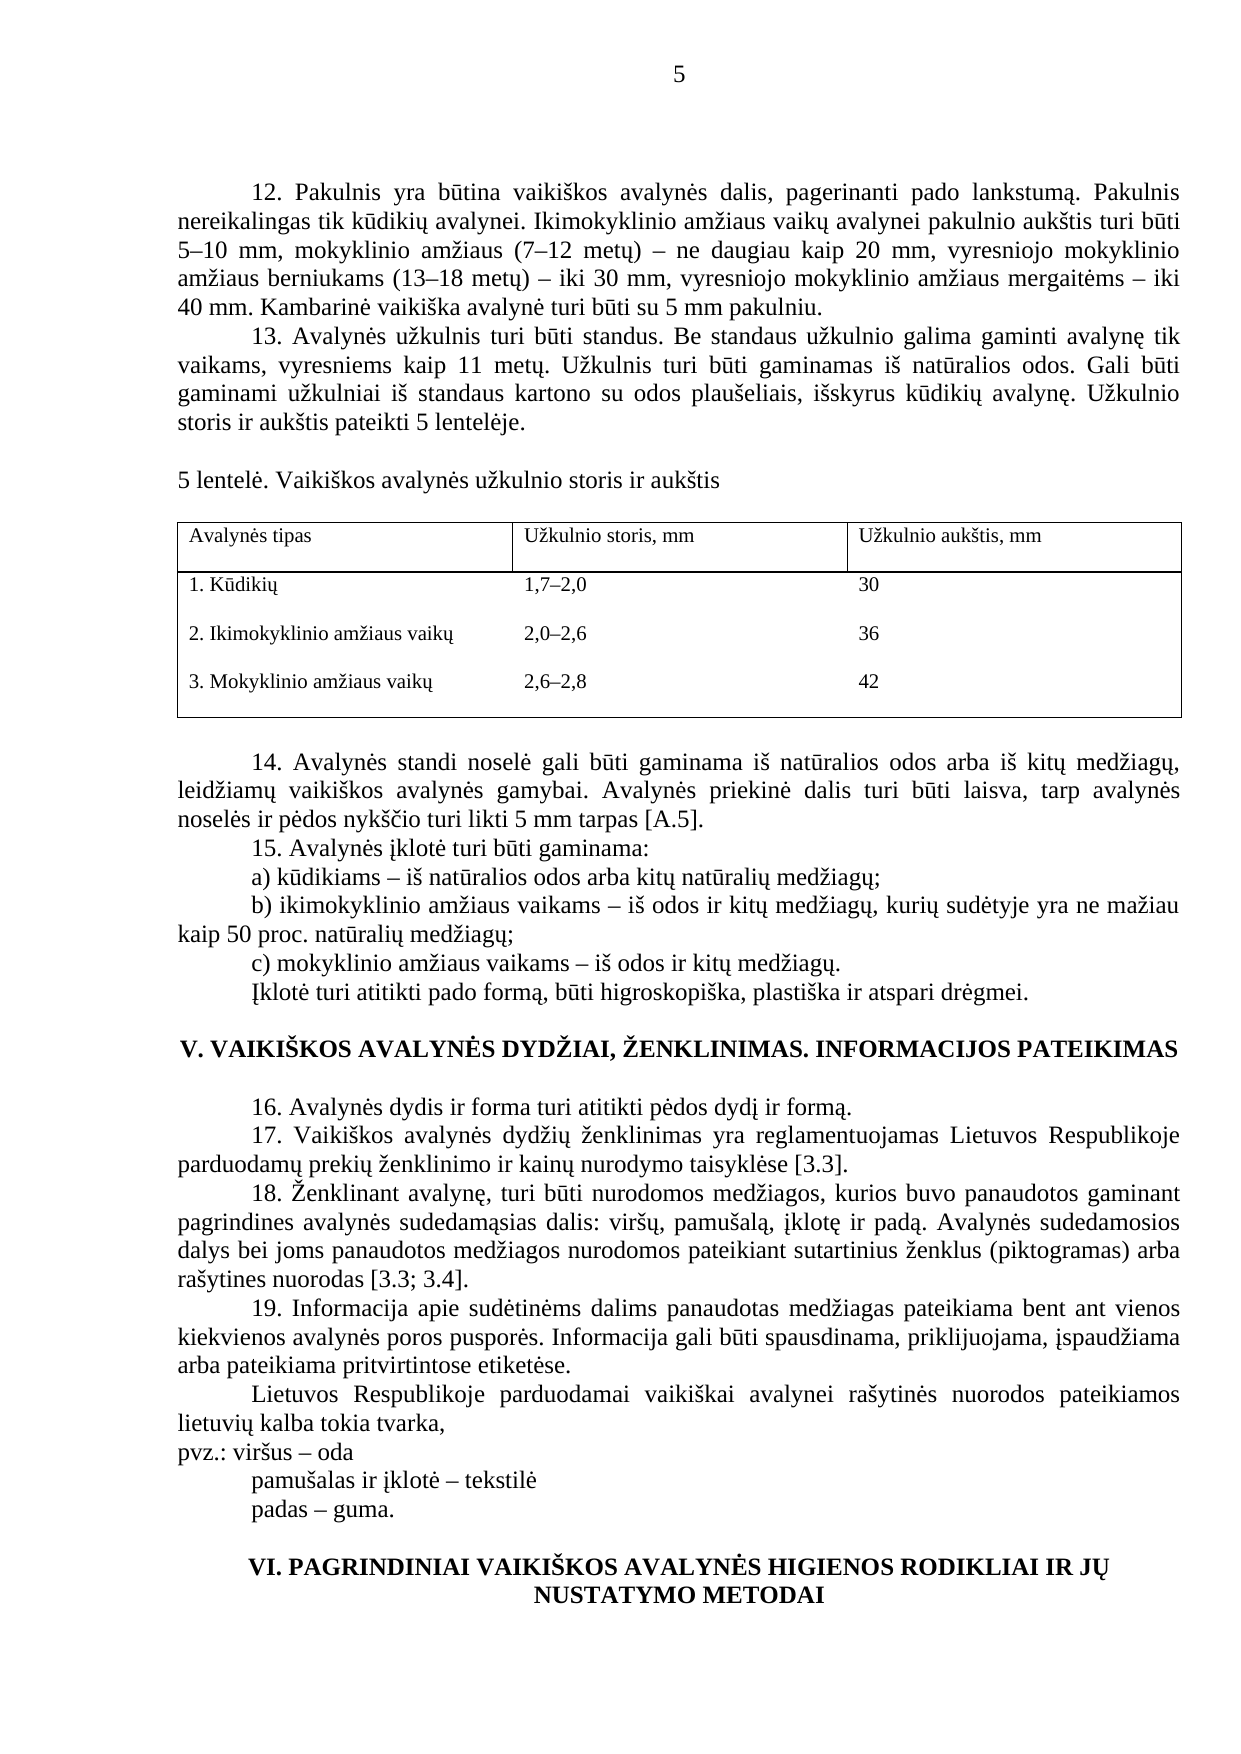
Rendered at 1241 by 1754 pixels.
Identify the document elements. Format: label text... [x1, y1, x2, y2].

table_header Užkulnio storis, mm [513, 523, 847, 571]
table_cell 1,7–2,0 [513, 573, 847, 621]
table_header Užkulnio aukštis, mm [848, 523, 1181, 571]
text 14. Avalynės standi noselė gali būti gaminama iš natūralios odos arba iš kitų medžiagų, leidžiamų vaikiškos avalynės gamybai. Avalynės priekinė dalis turi būti laisva, tarp avalynės noselės ir pėdos nykščio turi likti 5 mm tarpas [A.5]. [177, 747, 1181, 833]
table_cell 2,0–2,6 [513, 621, 847, 669]
table_cell 2. Ikimokyklinio amžiaus vaikų [178, 621, 513, 669]
text pvz.: viršus – oda [177, 1437, 1181, 1465]
text padas – guma. [177, 1494, 1181, 1523]
text 16. Avalynės dydis ir forma turi atitikti pėdos dydį ir formą. [177, 1092, 1181, 1120]
table_cell 30 [847, 573, 1181, 621]
table_cell 3. Mokyklinio amžiaus vaikų [178, 669, 513, 717]
text 12. Pakulnis yra būtina vaikiškos avalynės dalis, pagerinanti pado lankstumą. Pakulnis nereikalingas tik kūdikių avalynei. Ikimokyklinio amžiaus vaikų avalynei pakulnio aukštis turi būti 5–10 mm, mokyklinio amžiaus (7–12 metų) – ne daugiau kaip 20 mm, vyresniojo mokyklinio amžiaus berniukams (13–18 metų) – iki 30 mm, vyresniojo mokyklinio amžiaus mergaitėms – iki 40 mm. Kambarinė vaikiška avalynė turi būti su 5 mm pakulniu. [177, 177, 1181, 321]
text V. VAIKIŠKOS AVALYNĖS DYDŽIAI, ŽENKLINIMAS. INFORMACIJOS PATEIKIMAS [177, 1034, 1181, 1063]
table_cell 42 [847, 669, 1181, 717]
text 15. Avalynės įklotė turi būti gaminama: [177, 833, 1181, 862]
text b) ikimokyklinio amžiaus vaikams – iš odos ir kitų medžiagų, kurių sudėtyje yra ne mažiau kaip 50 proc. natūralių medžiagų; [177, 890, 1181, 948]
text Įklotė turi atitikti pado formą, būti higroskopiška, plastiška ir atspari drėgmei. [177, 977, 1181, 1005]
text 5 lentelė. Vaikiškos avalynės užkulnio storis ir aukštis [177, 465, 1181, 493]
text 18. Ženklinant avalynę, turi būti nurodomos medžiagos, kurios buvo panaudotos gaminant pagrindines avalynės sudedamąsias dalis: viršų, pamušalą, įklotę ir padą. Avalynės sudedamosios dalys bei joms panaudotos medžiagos nurodomos pateikiant sutartinius ženklus (piktogramas) arba rašytines nuorodas [3.3; 3.4]. [177, 1178, 1181, 1293]
table_header Avalynės tipas [178, 523, 512, 571]
table_cell 36 [847, 621, 1181, 669]
text pamušalas ir įklotė – tekstilė [177, 1465, 1181, 1494]
table_cell 2,6–2,8 [513, 669, 847, 717]
text c) mokyklinio amžiaus vaikams – iš odos ir kitų medžiagų. [177, 948, 1181, 977]
table_cell 1. Kūdikių [178, 573, 513, 621]
text 19. Informacija apie sudėtinėms dalims panaudotas medžiagas pateikiama bent ant vienos kiekvienos avalynės poros pusporės. Informacija gali būti spausdinama, priklijuojama, įspaudžiama arba pateikiama pritvirtintose etiketėse. [177, 1293, 1181, 1379]
text a) kūdikiams – iš natūralios odos arba kitų natūralių medžiagų; [177, 862, 1181, 890]
text VI. PAGRINDINIAI VAIKIŠKOS AVALYNĖS HIGIENOS RODIKLIAI IR JŲ NUSTATYMO METODAI [177, 1552, 1181, 1609]
text 17. Vaikiškos avalynės dydžių ženklinimas yra reglamentuojamas Lietuvos Respublikoje parduodamų prekių ženklinimo ir kainų nurodymo taisyklėse [3.3]. [177, 1120, 1181, 1178]
text Lietuvos Respublikoje parduodamai vaikiškai avalynei rašytinės nuorodos pateikiamos lietuvių kalba tokia tvarka, [177, 1379, 1181, 1437]
text 13. Avalynės užkulnis turi būti standus. Be standaus užkulnio galima gaminti avalynę tik vaikams, vyresniems kaip 11 metų. Užkulnis turi būti gaminamas iš natūralios odos. Gali būti gaminami užkulniai iš standaus kartono su odos plaušeliais, išskyrus kūdikių avalynę. Užkulnio storis ir aukštis pateikti 5 lentelėje. [177, 321, 1181, 436]
